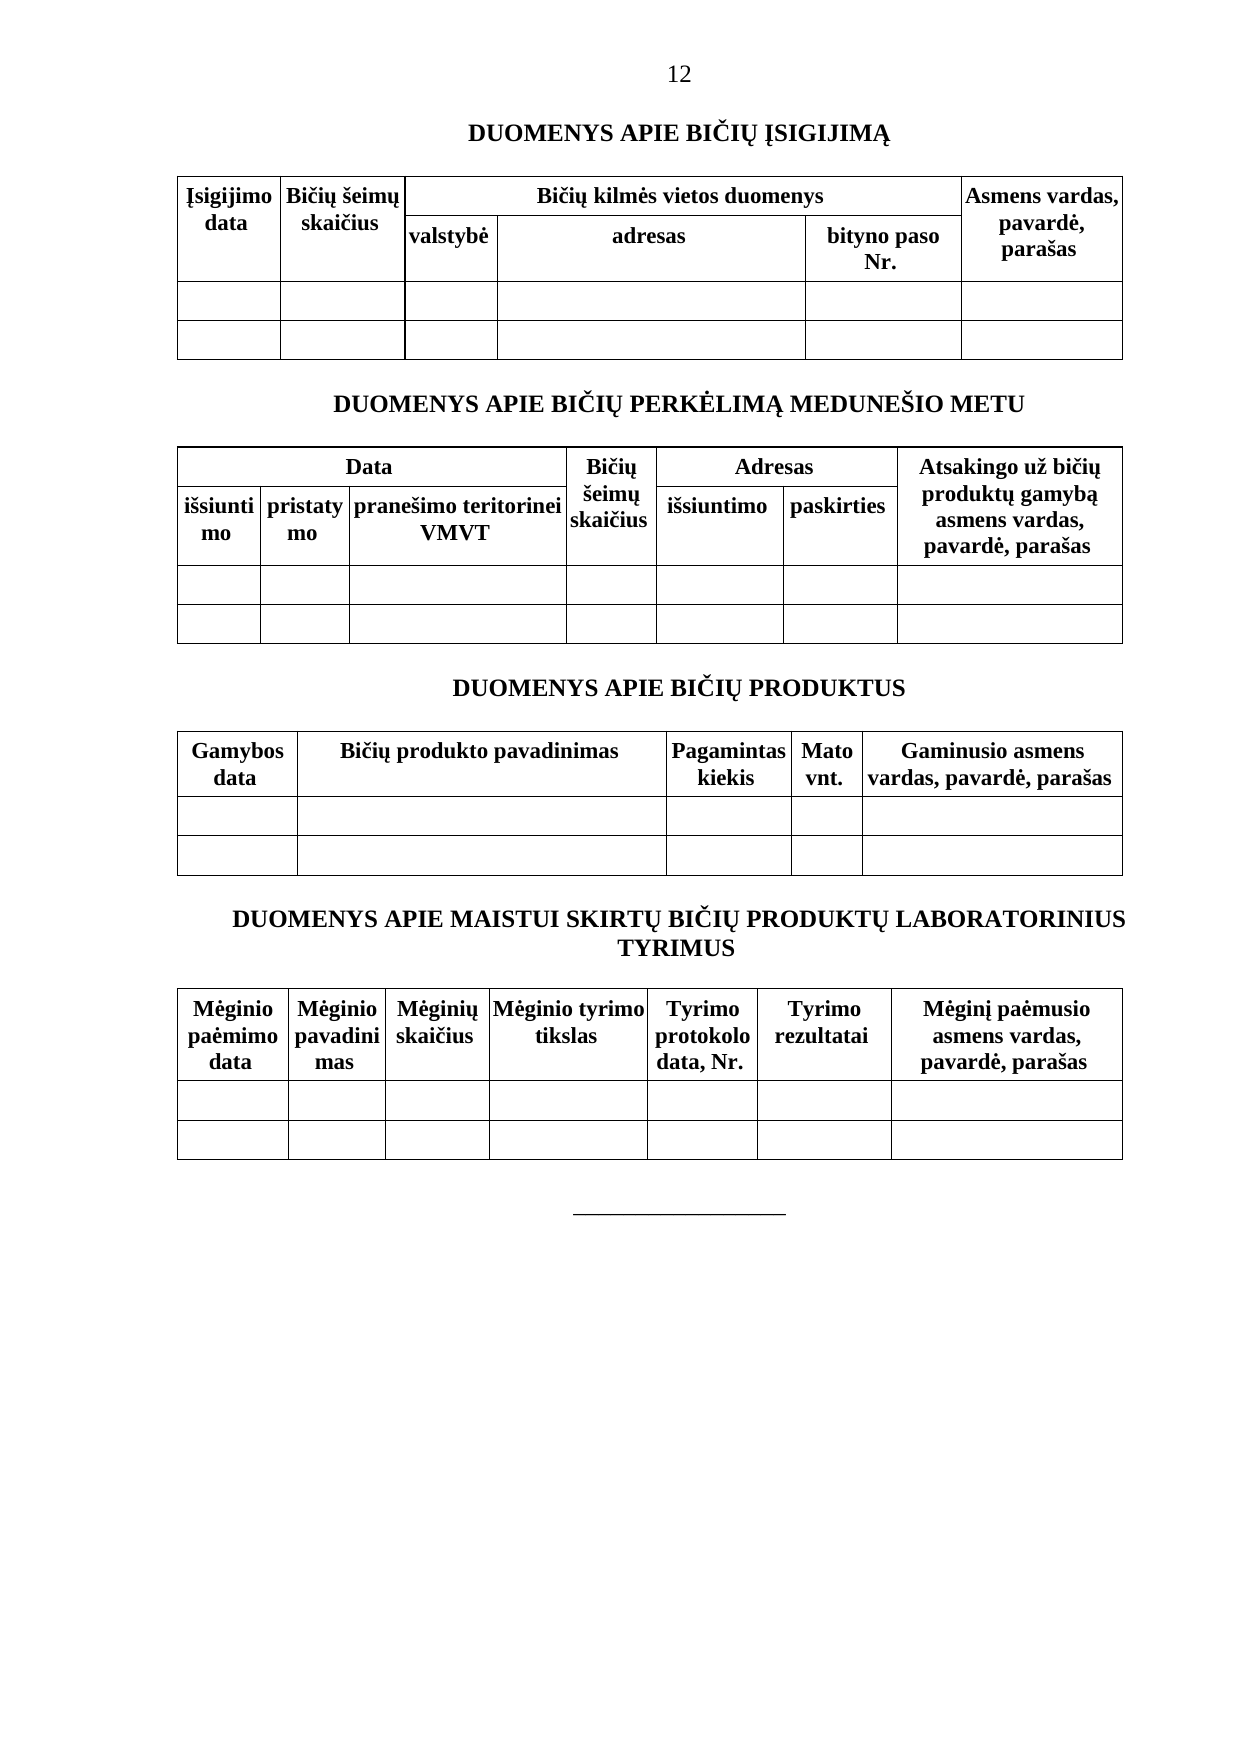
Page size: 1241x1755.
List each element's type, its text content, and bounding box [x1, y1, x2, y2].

table_header Mėginio pavadinimas [289, 989, 385, 1080]
table_header Asmens vardas, pavardė, parašas [962, 177, 1122, 281]
table_cell [261, 566, 349, 604]
table_header Atsakingo už bičių produktų gamybą asmens vardas, pavardė, parašas [898, 448, 1122, 565]
table_cell [806, 282, 961, 320]
table_cell paskirties [784, 487, 897, 565]
table_cell [806, 321, 961, 359]
table_cell [261, 605, 349, 643]
table_cell bityno paso Nr. [806, 216, 961, 281]
table_header Gamybos data [178, 732, 297, 796]
table_cell pranešimo teritorinei VMVT [350, 487, 566, 565]
table_header Bičių kilmės vietos duomenys [406, 177, 961, 215]
table_cell [898, 605, 1122, 643]
table_cell [567, 605, 656, 643]
table_header Mėginių skaičius [386, 989, 489, 1080]
table_cell [490, 1081, 647, 1119]
table_header Mėginio paėmimo data [178, 989, 288, 1080]
table_header Įsigijimo data [178, 177, 280, 281]
table_cell [406, 321, 497, 359]
table_cell [792, 797, 862, 835]
table_cell valstybė [406, 216, 497, 281]
table_header Bičių šeimų skaičius [281, 177, 404, 281]
table_cell [567, 566, 656, 604]
table_cell adresas [498, 216, 805, 281]
table_header Mato vnt. [792, 732, 862, 796]
table_cell [289, 1081, 385, 1119]
text DUOMENYS apie bičių įsigijimĄ [177, 118, 1181, 147]
table_cell [289, 1121, 385, 1159]
table_cell [178, 566, 260, 604]
table_cell [648, 1081, 757, 1119]
text DUOMENYS apie BIČIŲ perkėlimą medunešio metu [177, 389, 1181, 418]
text DUOMENYS APIE BIČIŲ PRODUKTUS [177, 673, 1181, 702]
table_cell [758, 1081, 891, 1119]
table_header Pagamintas kiekis [667, 732, 791, 796]
table_header Adresas [657, 448, 897, 486]
table_cell [892, 1121, 1122, 1159]
table_cell [657, 605, 783, 643]
table_cell [892, 1081, 1122, 1119]
table_cell [784, 566, 897, 604]
table_cell [298, 836, 666, 875]
text _________________ [177, 1189, 1181, 1217]
table_cell [406, 282, 497, 320]
table_cell [350, 566, 566, 604]
table_header Bičių produkto pavadinimas [298, 732, 666, 796]
table_cell [281, 282, 404, 320]
table_header Mėginio tyrimo tikslas [490, 989, 647, 1080]
table_cell [386, 1121, 489, 1159]
table_cell [178, 1081, 288, 1119]
table_cell [498, 321, 805, 359]
table_cell [298, 797, 666, 835]
table_cell [178, 321, 280, 359]
table_cell [657, 566, 783, 604]
table_cell išsiuntimo [178, 487, 260, 565]
table_header Tyrimo protokolo data, Nr. [648, 989, 757, 1080]
table_cell [784, 605, 897, 643]
table_cell pristatymo [261, 487, 349, 565]
table_header Tyrimo rezultatai [758, 989, 891, 1080]
table_cell [863, 836, 1122, 875]
table_cell [178, 1121, 288, 1159]
table_cell [962, 282, 1122, 320]
table_cell [281, 321, 404, 359]
table_cell [386, 1081, 489, 1119]
table_cell [667, 797, 791, 835]
table_cell [178, 797, 297, 835]
table_header Gaminusio asmens vardas, pavardė, parašas [863, 732, 1122, 796]
table_header Bičių šeimų skaičius [567, 448, 656, 565]
table_header Data [178, 448, 566, 486]
table_cell [178, 282, 280, 320]
table_cell [758, 1121, 891, 1159]
table_cell [178, 836, 297, 875]
table_cell išsiuntimo [657, 487, 783, 565]
table_cell [863, 797, 1122, 835]
table_header Mėginį paėmusio asmens vardas, pavardė, parašas [892, 989, 1122, 1080]
table_cell [792, 836, 862, 875]
table_cell [667, 836, 791, 875]
table_cell [898, 566, 1122, 604]
table_cell [962, 321, 1122, 359]
text DUOMENYS APIE MAISTUI SKIRTŲ BIČIŲ PRODUKTŲ LABORATORINIUS TYRIMUS [177, 904, 1181, 962]
table_cell [490, 1121, 647, 1159]
table_cell [178, 605, 260, 643]
table_cell [648, 1121, 757, 1159]
table_cell [498, 282, 805, 320]
table_cell [350, 605, 566, 643]
